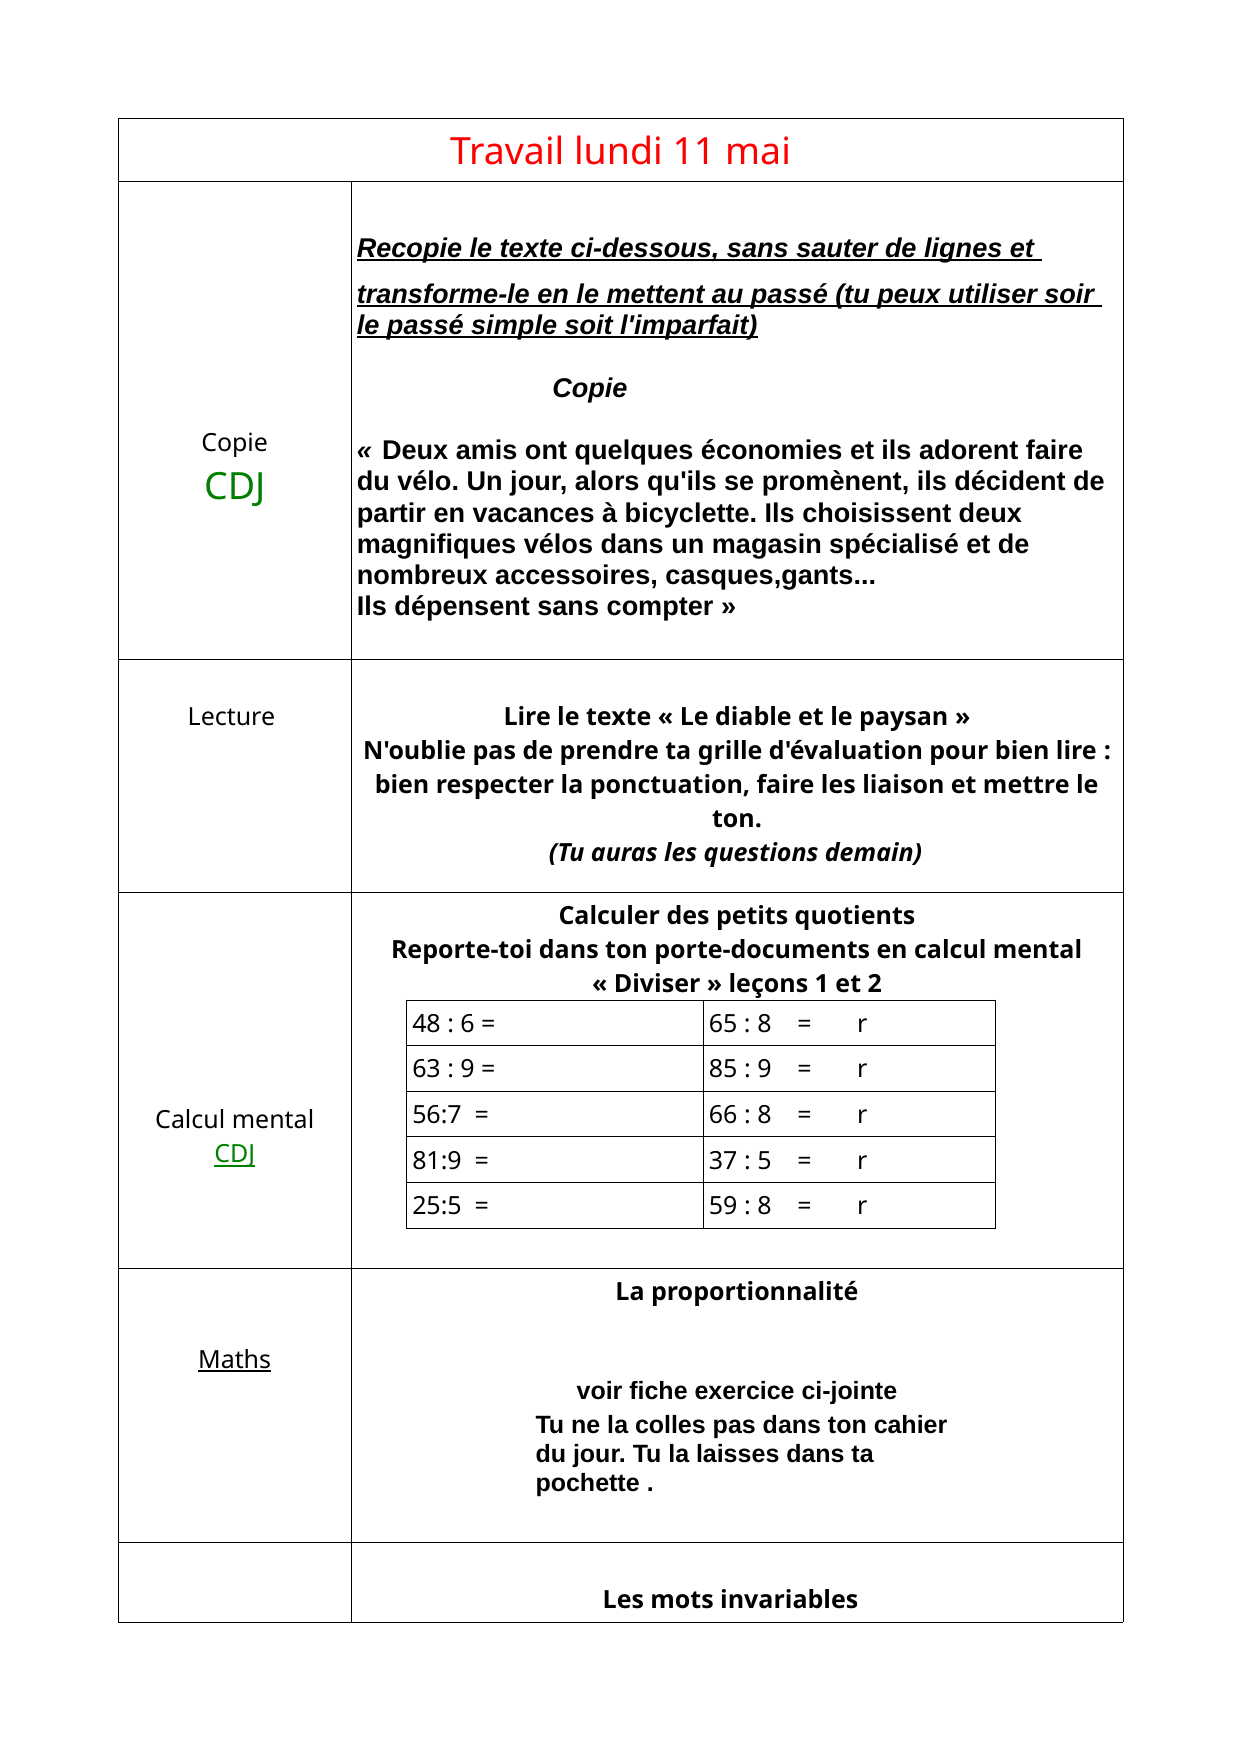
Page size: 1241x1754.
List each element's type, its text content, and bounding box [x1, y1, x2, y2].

table_cell La proportionnalité voir fiche exercice ci-jointe [352, 1269, 1123, 1542]
table_cell 37 : 5 = r [704, 1137, 995, 1182]
table_cell 25:5 = [407, 1183, 703, 1228]
table_cell 85 : 9 = r [704, 1046, 995, 1091]
table_cell [119, 1543, 351, 1622]
table_cell Recopie le texte ci-dessous, sans sauter de lignes et transforme-le en le mettent au passé (tu peux utiliser soir le passé simple soit l'imparfait) Copie « Deux amis ont quelques économies et ils adorent faire du vélo. Un jour, alors qu'ils se promènent, ils décident de partir en vacances à bicyclette. Ils choisissent deux magnifiques vélos dans un magasin spécialisé et de nombreux accessoires, casques,gants... Ils dépensent sans compter » [352, 182, 1123, 658]
table_header Travail lundi 11 mai [119, 119, 1123, 181]
table_cell Calculer des petits quotients Reporte-toi dans ton porte-documents en calcul mental « Diviser » leçons 1 et 2 [352, 893, 1123, 1268]
table_cell Copie CDJ [119, 182, 351, 658]
table_header 65 : 8 = r [704, 1001, 995, 1045]
table_cell Maths [119, 1269, 351, 1542]
table_cell 81:9 = [407, 1137, 703, 1182]
table_header 48 : 6 = [407, 1001, 703, 1045]
table_cell Calcul mental CDJ [119, 893, 351, 1268]
table_cell Lecture [119, 660, 351, 892]
table_cell 63 : 9 = [407, 1046, 703, 1091]
table_cell 59 : 8 = r [704, 1183, 995, 1228]
table_cell 56:7 = [407, 1092, 703, 1136]
table_cell Les mots invariables [352, 1543, 1123, 1622]
table_header Tu ne la colles pas dans ton cahier du jour. Tu la laisses dans ta pochette . [531, 1405, 966, 1502]
table_cell Lire le texte « Le diable et le paysan » N'oublie pas de prendre ta grille d'évaluation pour bien lire : bien respecter la ponctuation, faire les liaison et mettre le ton. (Tu auras les questions demain) [352, 660, 1123, 892]
table_cell 66 : 8 = r [704, 1092, 995, 1136]
